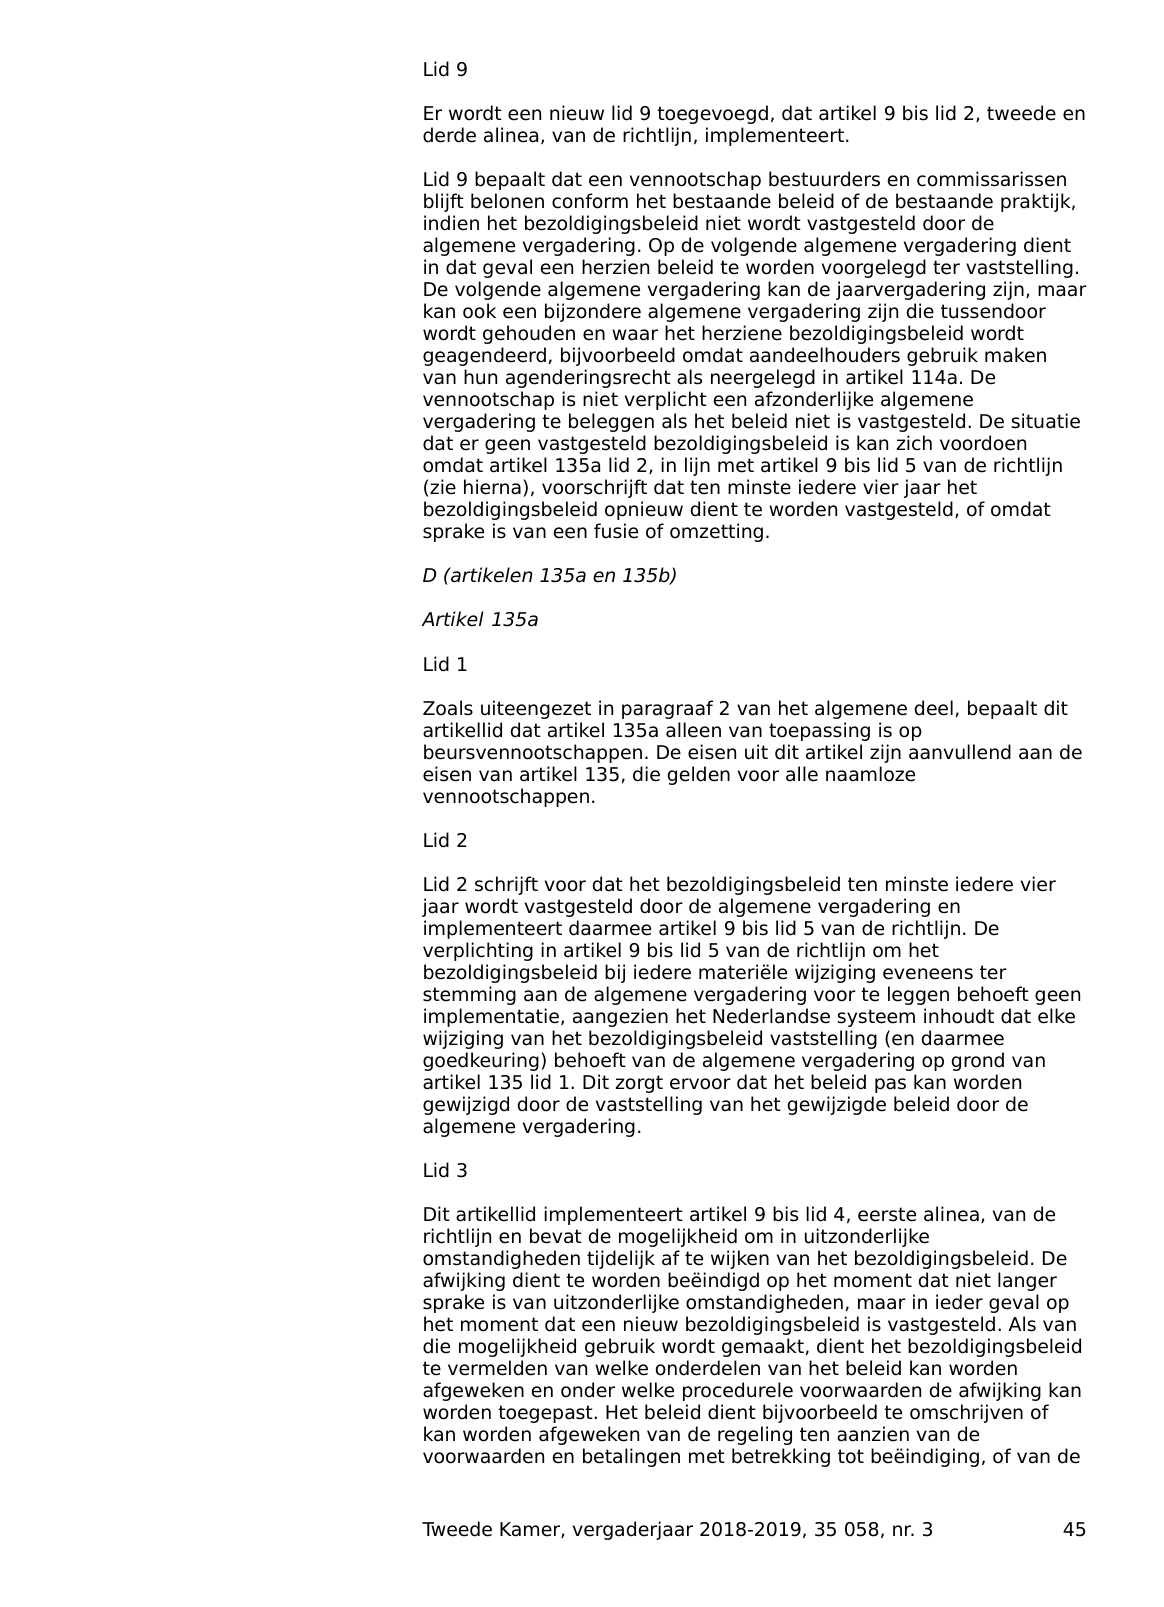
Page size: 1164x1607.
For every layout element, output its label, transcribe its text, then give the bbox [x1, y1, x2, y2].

subtitle Artikel 135a [422, 609, 1087, 631]
subtitle Lid 3 [422, 1160, 1087, 1182]
subtitle Lid 9 [422, 59, 1087, 81]
text Lid 9 bepaalt dat een vennootschap bestuurders en commissarissen blijft belonen conform het bestaande beleid of de bestaande praktijk, indien het bezoldigingsbeleid niet wordt vastgesteld door de algemene vergadering. Op de volgende algemene vergadering dient in dat geval een herzien beleid te worden voorgelegd ter vaststelling. De volgende algemene vergadering kan de jaarvergadering zijn, maar kan ook een bijzondere algemene vergadering zijn die tussendoor wordt gehouden en waar het herziene bezoldigingsbeleid wordt geagendeerd, bijvoorbeeld omdat aandeelhouders gebruik maken van hun agenderingsrecht als neergelegd in artikel 114a. De vennootschap is niet verplicht een afzonderlijke algemene vergadering te beleggen als het beleid niet is vastgesteld. De situatie dat er geen vastgesteld bezoldigingsbeleid is kan zich voordoen omdat artikel 135a lid 2, in lijn met artikel 9 bis lid 5 van de richtlijn (zie hierna), voorschrijft dat ten minste iedere vier jaar het bezoldigingsbeleid opnieuw dient te worden vastgesteld, of omdat sprake is van een fusie of omzetting. [422, 169, 1087, 543]
text Zoals uiteengezet in paragraaf 2 van het algemene deel, bepaalt dit artikellid dat artikel 135a alleen van toepassing is op beursvennootschappen. De eisen uit dit artikel zijn aanvullend aan de eisen van artikel 135, die gelden voor alle naamloze vennootschappen. [422, 698, 1087, 808]
subtitle Lid 2 [422, 830, 1087, 852]
text Dit artikellid implementeert artikel 9 bis lid 4, eerste alinea, van de richtlijn en bevat de mogelijkheid om in uitzonderlijke omstandigheden tijdelijk af te wijken van het bezoldigingsbeleid. De afwijking dient te worden beëindigd op het moment dat niet langer sprake is van uitzonderlijke omstandigheden, maar in ieder geval op het moment dat een nieuw bezoldigingsbeleid is vastgesteld. Als van die mogelijkheid gebruik wordt gemaakt, dient het bezoldigingsbeleid te vermelden van welke onderdelen van het beleid kan worden afgeweken en onder welke procedurele voorwaarden de afwijking kan worden toegepast. Het beleid dient bijvoorbeeld te omschrijven of kan worden afgeweken van de regeling ten aanzien van de voorwaarden en betalingen met betrekking tot beëindiging, of van de [422, 1204, 1087, 1468]
subtitle Lid 1 [422, 653, 1087, 676]
text Er wordt een nieuw lid 9 toegevoegd, dat artikel 9 bis lid 2, tweede en derde alinea, van de richtlijn, implementeert. [422, 103, 1087, 147]
text Lid 2 schrijft voor dat het bezoldigingsbeleid ten minste iedere vier jaar wordt vastgesteld door de algemene vergadering en implementeert daarmee artikel 9 bis lid 5 van de richtlijn. De verplichting in artikel 9 bis lid 5 van de richtlijn om het bezoldigingsbeleid bij iedere materiële wijziging eveneens ter stemming aan de algemene vergadering voor te leggen behoeft geen implementatie, aangezien het Nederlandse systeem inhoudt dat elke wijziging van het bezoldigingsbeleid vaststelling (en daarmee goedkeuring) behoeft van de algemene vergadering op grond van artikel 135 lid 1. Dit zorgt ervoor dat het beleid pas kan worden gewijzigd door de vaststelling van het gewijzigde beleid door de algemene vergadering. [422, 874, 1087, 1138]
subtitle D (artikelen 135a en 135b) [422, 565, 1087, 587]
